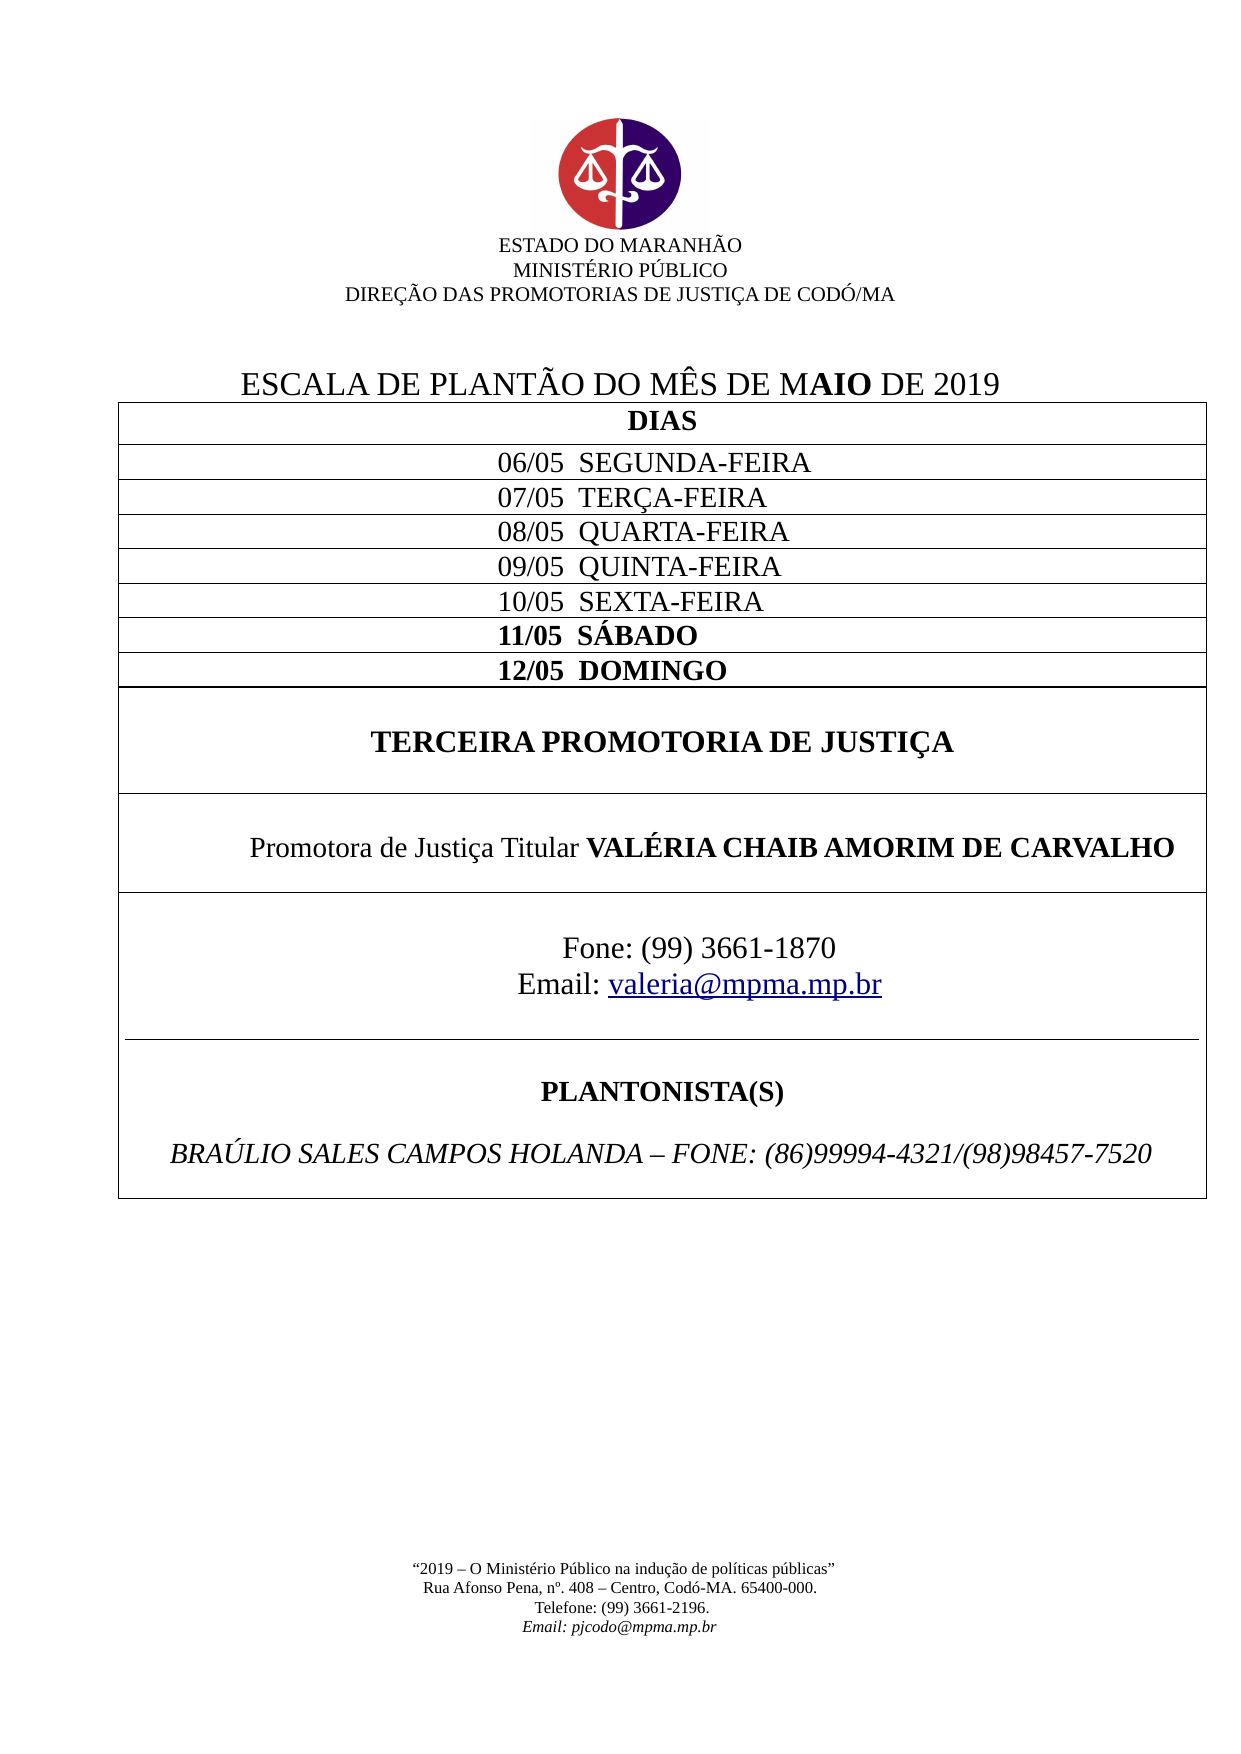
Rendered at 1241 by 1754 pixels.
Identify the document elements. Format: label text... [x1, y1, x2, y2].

picture [530, 118, 710, 234]
table_cell 06/05 SEGUNDA-FEIRA [119, 445, 1206, 479]
table_cell TERCEIRA PROMOTORIA DE JUSTIÇA [119, 688, 1206, 793]
table_header DIAS [119, 403, 1206, 444]
table_cell 08/05 QUARTA-FEIRA [119, 515, 1206, 548]
table_cell 12/05 DOMINGO [119, 653, 1206, 686]
table_cell 11/05 SÁBADO [119, 618, 1206, 652]
table_cell 10/05 SEXTA-FEIRA [119, 584, 1206, 617]
text ESCALA DE PLANTÃO DO MÊS DE MAIO DE 2019 [118, 364, 1122, 402]
table_cell 07/05 TERÇA-FEIRA [119, 480, 1206, 513]
table_cell Promotora de Justiça Titular VALÉRIA CHAIB AMORIM DE CARVALHO [119, 794, 1206, 892]
table_cell Fone: (99) 3661-1870 Email: valeria@mpma.mp.br PLANTONISTA(S) BRAÚLIO SALES CAMPOS HOLANDA – FONE: (86)99994-4321/(98)98457-7520 [119, 893, 1206, 1198]
table_cell 09/05 QUINTA-FEIRA [119, 549, 1206, 583]
